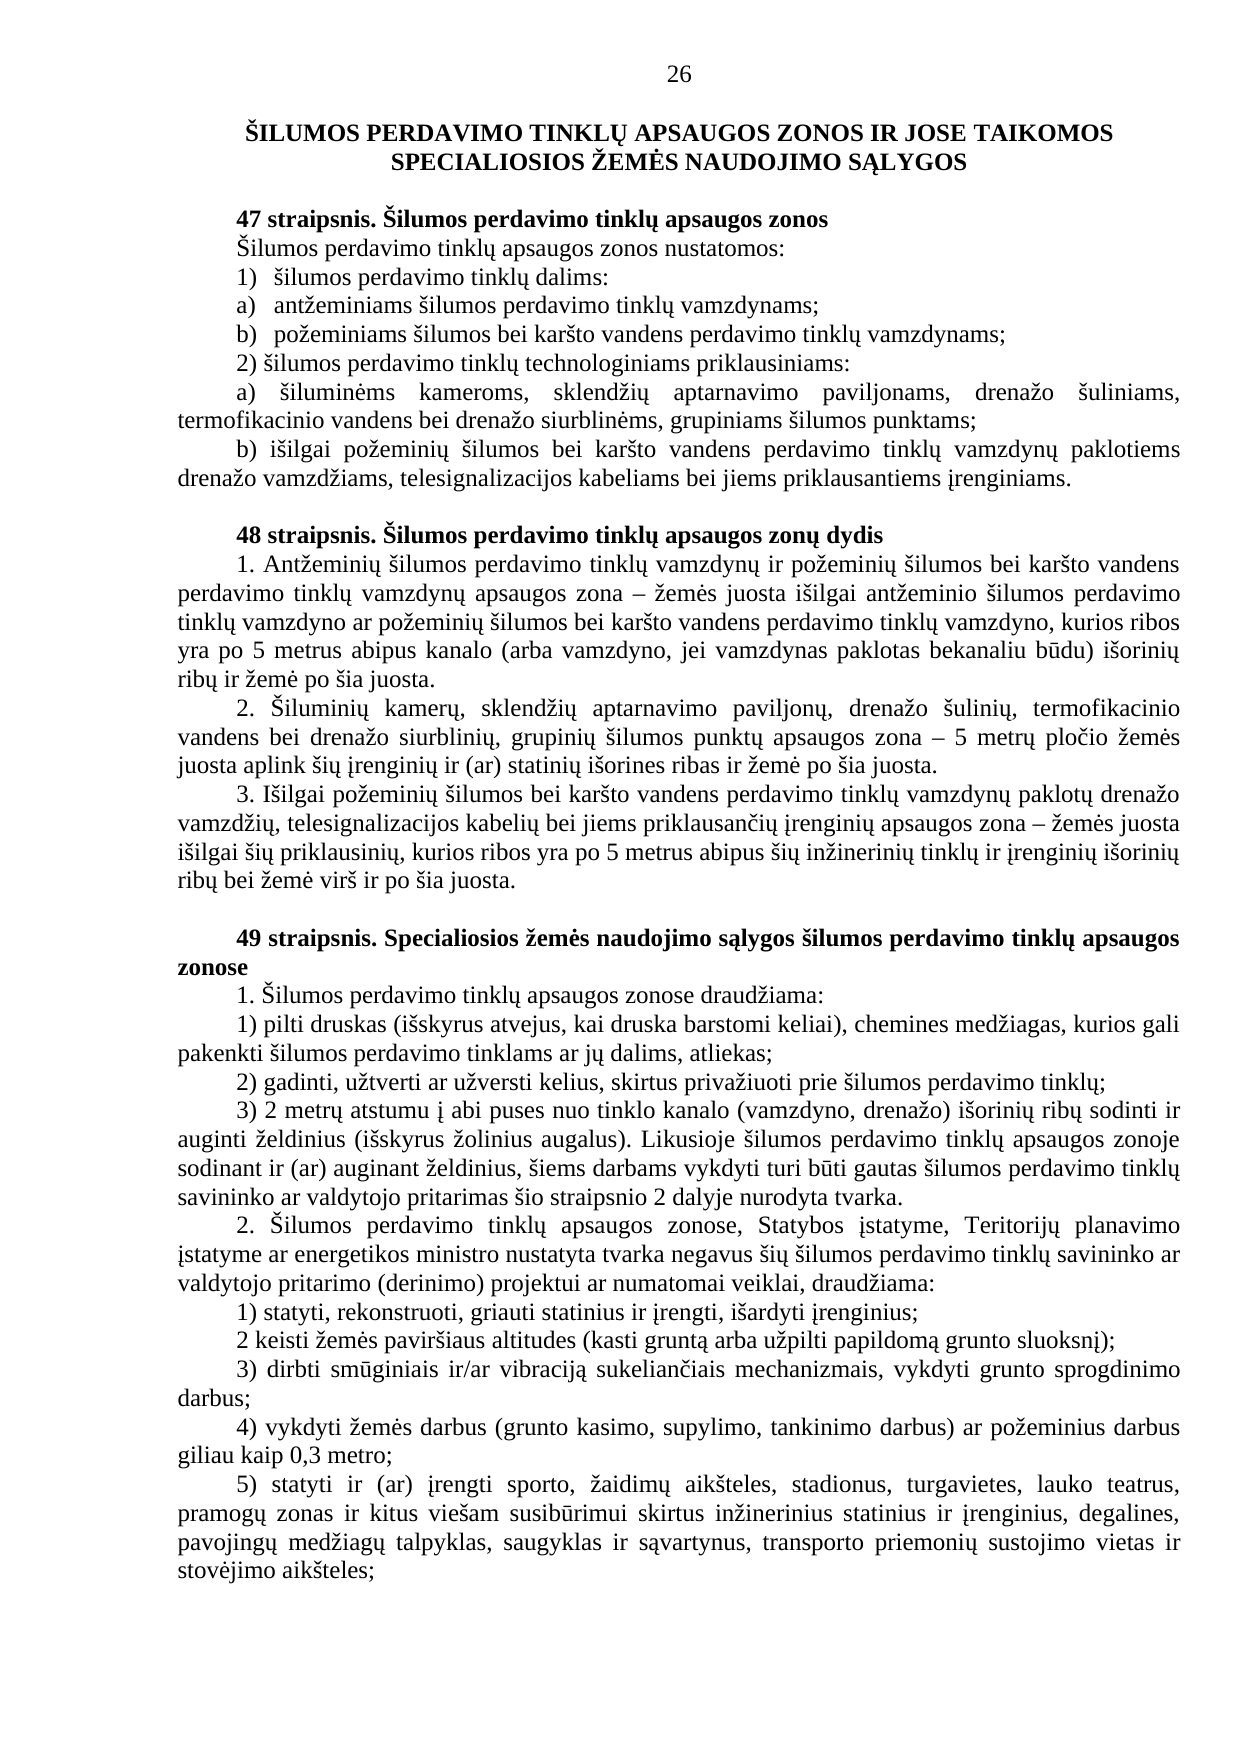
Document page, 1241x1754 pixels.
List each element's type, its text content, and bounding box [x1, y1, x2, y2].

text b) išilgai požeminių šilumos bei karšto vandens perdavimo tinklų vamzdynų paklotiems drenažo vamzdžiams, telesignalizacijos kabeliams bei jiems priklausantiems įrenginiams. [177, 434, 1181, 492]
text 47 straipsnis. Šilumos perdavimo tinklų apsaugos zonos [177, 204, 1181, 233]
text 3. Išilgai požeminių šilumos bei karšto vandens perdavimo tinklų vamzdynų paklotų drenažo vamzdžių, telesignalizacijos kabelių bei jiems priklausančių įrenginių apsaugos zona – žemės juosta išilgai šių priklausinių, kurios ribos yra po 5 metrus abipus šių inžinerinių tinklų ir įrenginių išorinių ribų bei žemė virš ir po šia juosta. [177, 779, 1181, 894]
text ŠILUMOS PERDAVIMO TINKLŲ APSAUGOS ZONOS IR JOSE TAIKOMOS SPECIALIOSIOS ŽEMĖS NAUDOJIMO SĄLYGOS [177, 118, 1181, 176]
text a) šiluminėms kameroms, sklendžių aptarnavimo paviljonams, drenažo šuliniams, termofikacinio vandens bei drenažo siurblinėms, grupiniams šilumos punktams; [177, 377, 1181, 434]
text Šilumos perdavimo tinklų apsaugos zonos nustatomos: [177, 233, 1181, 262]
text 5) statyti ir (ar) įrengti sporto, žaidimų aikšteles, stadionus, turgavietes, lauko teatrus, pramogų zonas ir kitus viešam susibūrimui skirtus inžinerinius statinius ir įrenginius, degalines, pavojingų medžiagų talpyklas, saugyklas ir sąvartynus, transporto priemonių sustojimo vietas ir stovėjimo aikšteles; [177, 1469, 1181, 1584]
text 4) vykdyti žemės darbus (grunto kasimo, supylimo, tankinimo darbus) ar požeminius darbus giliau kaip 0,3 metro; [177, 1412, 1181, 1469]
text a) antžeminiams šilumos perdavimo tinklų vamzdynams; [236, 291, 1181, 319]
text 1. Antžeminių šilumos perdavimo tinklų vamzdynų ir požeminių šilumos bei karšto vandens perdavimo tinklų vamzdynų apsaugos zona – žemės juosta išilgai antžeminio šilumos perdavimo tinklų vamzdyno ar požeminių šilumos bei karšto vandens perdavimo tinklų vamzdyno, kurios ribos yra po 5 metrus abipus kanalo (arba vamzdyno, jei vamzdynas paklotas bekanaliu būdu) išorinių ribų ir žemė po šia juosta. [177, 549, 1181, 693]
text 1) statyti, rekonstruoti, griauti statinius ir įrengti, išardyti įrenginius; [177, 1297, 1181, 1326]
text 1) šilumos perdavimo tinklų dalims: [236, 262, 1181, 291]
text 48 straipsnis. Šilumos perdavimo tinklų apsaugos zonų dydis [177, 521, 1181, 549]
text 2) gadinti, užtverti ar užversti kelius, skirtus privažiuoti prie šilumos perdavimo tinklų; [177, 1067, 1181, 1096]
text 49 straipsnis. Specialiosios žemės naudojimo sąlygos šilumos perdavimo tinklų apsaugos zonose [177, 923, 1181, 981]
text 2. Šiluminių kamerų, sklendžių aptarnavimo paviljonų, drenažo šulinių, termofikacinio vandens bei drenažo siurblinių, grupinių šilumos punktų apsaugos zona – 5 metrų pločio žemės juosta aplink šių įrenginių ir (ar) statinių išorines ribas ir žemė po šia juosta. [177, 693, 1181, 779]
text b) požeminiams šilumos bei karšto vandens perdavimo tinklų vamzdynams; [236, 319, 1181, 348]
text 2) šilumos perdavimo tinklų technologiniams priklausiniams: [177, 348, 1181, 377]
text 3) dirbti smūginiais ir/ar vibraciją sukeliančiais mechanizmais, vykdyti grunto sprogdinimo darbus; [177, 1354, 1181, 1412]
text 3) 2 metrų atstumu į abi puses nuo tinklo kanalo (vamzdyno, drenažo) išorinių ribų sodinti ir auginti želdinius (išskyrus žolinius augalus). Likusioje šilumos perdavimo tinklų apsaugos zonoje sodinant ir (ar) auginant želdinius, šiems darbams vykdyti turi būti gautas šilumos perdavimo tinklų savininko ar valdytojo pritarimas šio straipsnio 2 dalyje nurodyta tvarka. [177, 1096, 1181, 1211]
text 1) pilti druskas (išskyrus atvejus, kai druska barstomi keliai), chemines medžiagas, kurios gali pakenkti šilumos perdavimo tinklams ar jų dalims, atliekas; [177, 1009, 1181, 1067]
text 1. Šilumos perdavimo tinklų apsaugos zonose draudžiama: [177, 981, 1181, 1009]
text 2. Šilumos perdavimo tinklų apsaugos zonose, Statybos įstatyme, Teritorijų planavimo įstatyme ar energetikos ministro nustatyta tvarka negavus šių šilumos perdavimo tinklų savininko ar valdytojo pritarimo (derinimo) projektui ar numatomai veiklai, draudžiama: [177, 1211, 1181, 1297]
text 2 keisti žemės paviršiaus altitudes (kasti gruntą arba užpilti papildomą grunto sluoksnį); [177, 1326, 1181, 1354]
